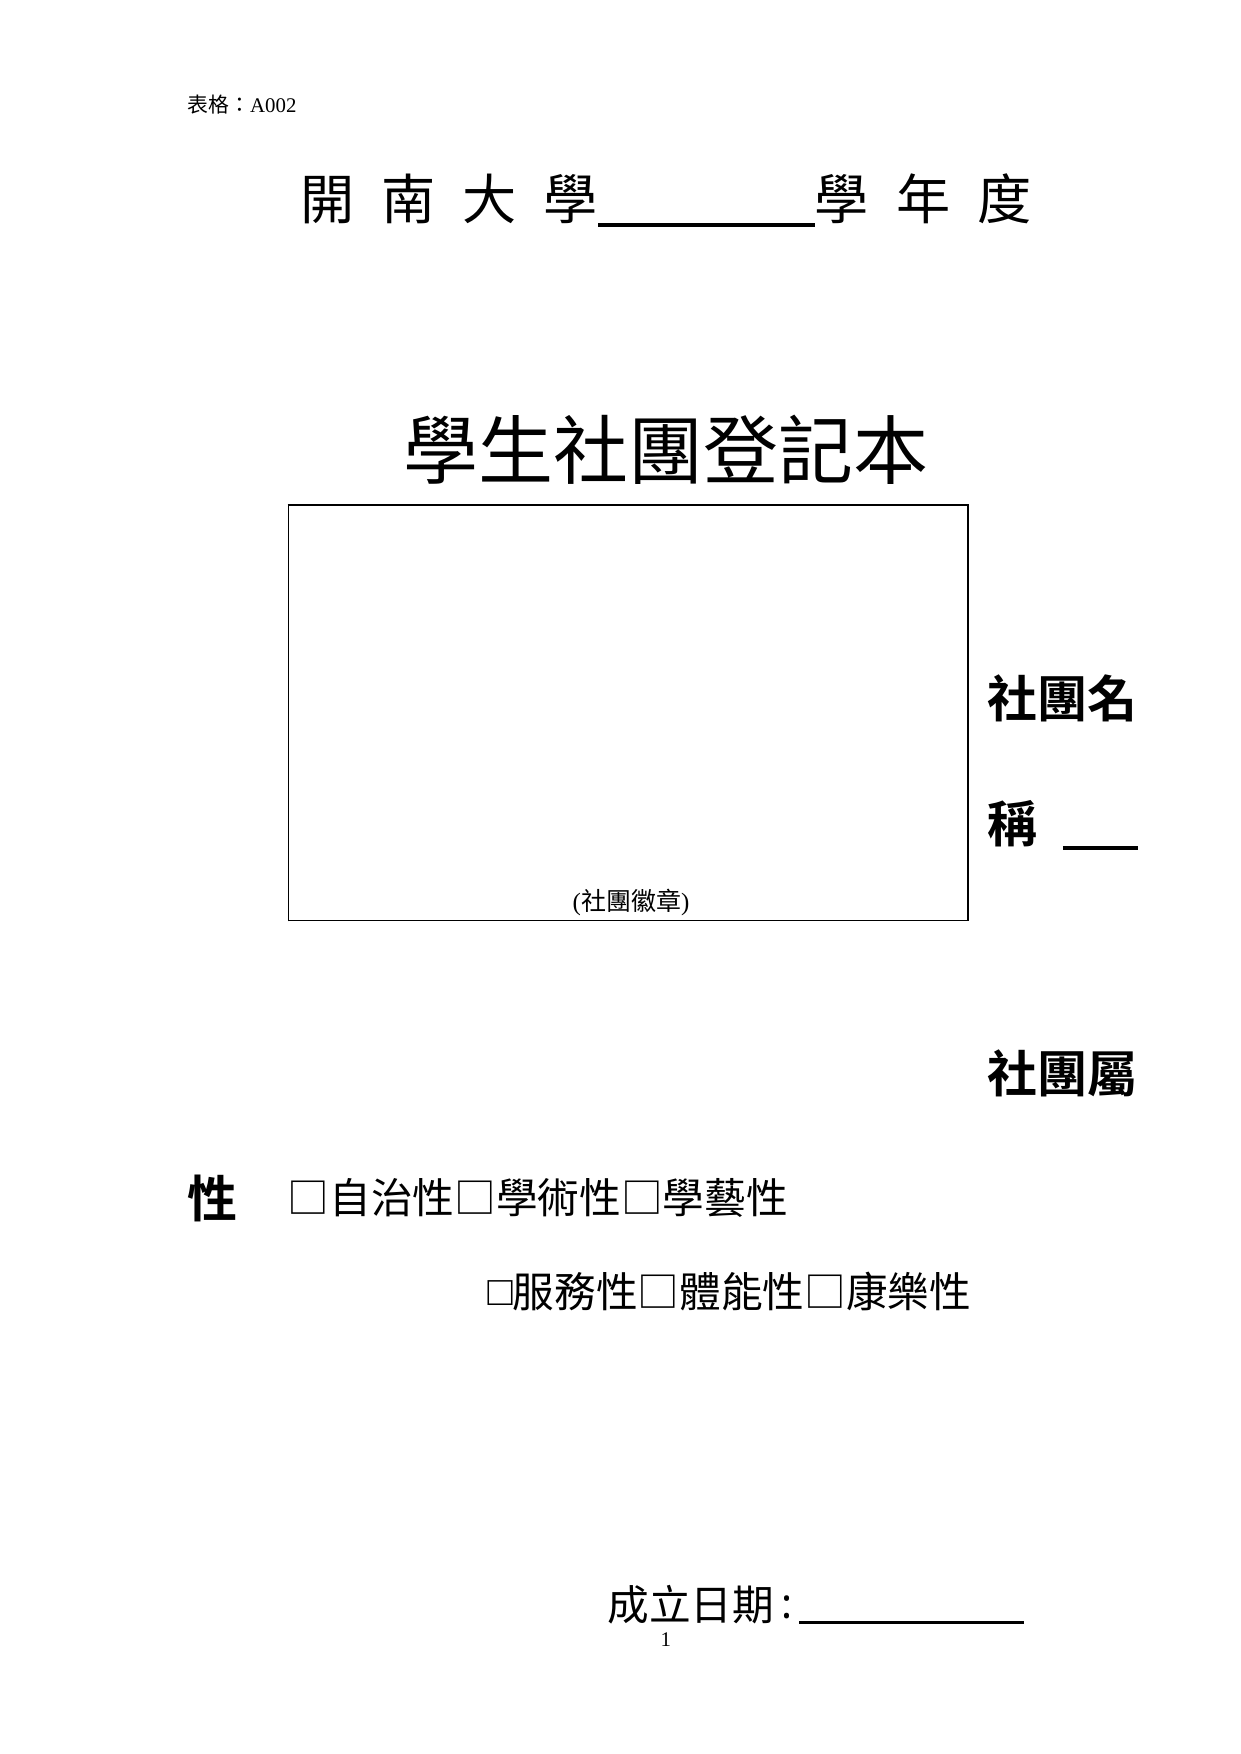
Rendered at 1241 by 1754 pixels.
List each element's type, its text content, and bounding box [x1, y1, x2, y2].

text 學生社團登記本 [187, 373, 1144, 498]
text 成立日期: [187, 1560, 1144, 1623]
text [289, 506, 967, 878]
text □服務性□體能性□康樂性 [187, 1248, 1144, 1310]
text [288, 921, 969, 1029]
text 社團名稱 [969, 623, 1144, 873]
text 社團屬性 □自治性□學術性□學藝性 [187, 998, 1144, 1248]
text (社團徽章) [289, 878, 967, 920]
text 開 南 大 學 學 年 度 [187, 123, 1144, 248]
text [187, 623, 288, 873]
